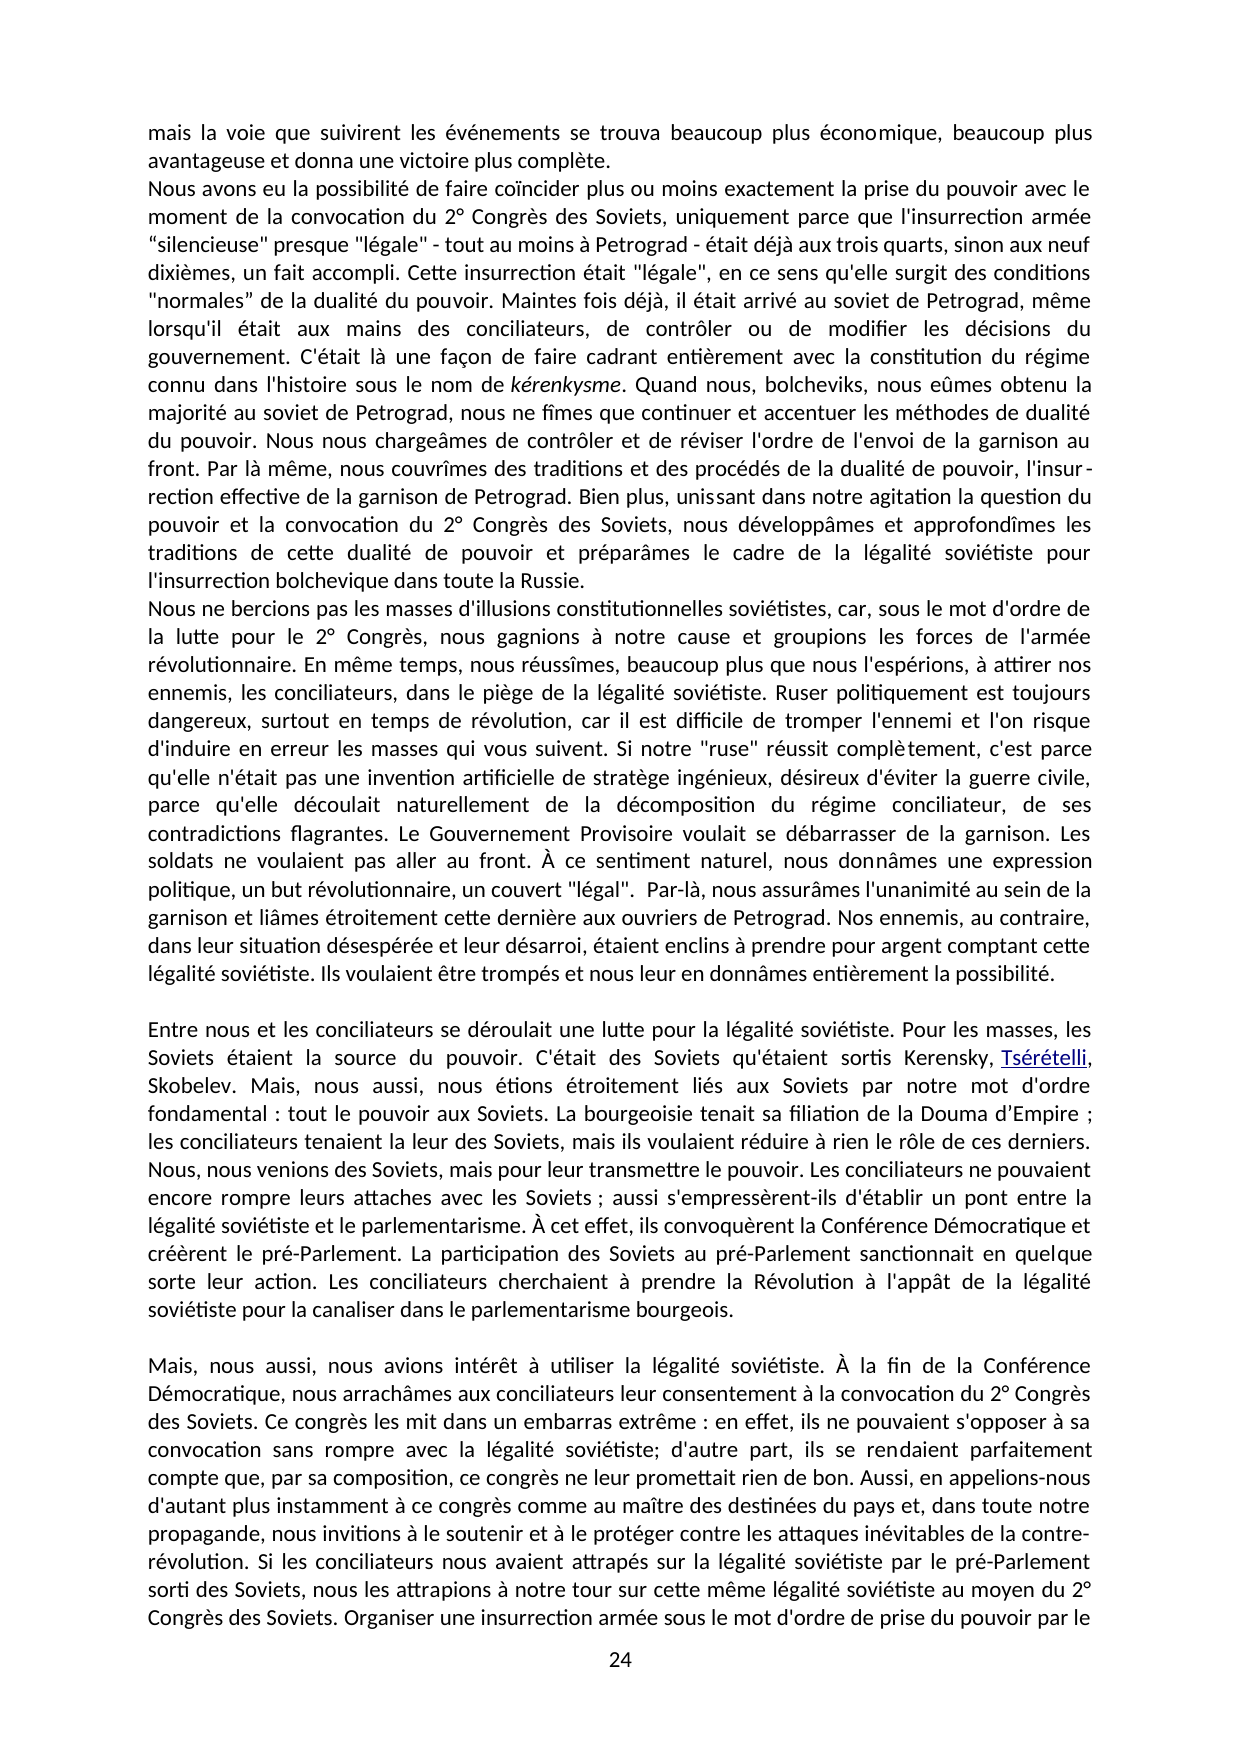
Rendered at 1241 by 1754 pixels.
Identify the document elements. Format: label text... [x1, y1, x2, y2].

text mais la voie que suivirent les événements se trouva beaucoup plus écono­mique, beaucoup plus avantageuse et donna une victoire plus complète. [148, 118, 1093, 174]
text Entre nous et les conciliateurs se déroulait une lutte pour la légalité soviétiste. Pour les masses, les Soviets étaient la source du pouvoir. C'était des Soviets qu'étaient sortis Kerensky, Tsérételli, Skobelev. Mais, nous aussi, nous étions étroitement liés aux Soviets par notre mot d'ordre fondamental : tout le pouvoir aux Soviets. La bourgeoisie tenait sa filiation de la Douma d’Empire ; les conciliateurs tenaient la leur des Soviets, mais ils voulaient réduire à rien le rôle de ces derniers. Nous, nous venions des Soviets, mais pour leur transmettre le pouvoir. Les conciliateurs ne pouvaient encore rompre leurs attaches avec les Soviets ; aussi s'empressèrent-ils d'établir un pont entre la légalité soviétiste et le parlementarisme. À cet effet, ils convoquèrent la Conférence Démocratique et créèrent le pré-Parlement. La participation des Soviets au pré-Parlement sanctionnait en quel­que sorte leur action. Les conciliateurs cherchaient à prendre la Révolution à l'appât de la légalité soviétiste pour la canaliser dans le parlementarisme bourgeois. [148, 1015, 1093, 1323]
text Nous avons eu la possibilité de faire coïncider plus ou moins exactement la prise du pouvoir avec le moment de la convocation du 2° Congrès des Soviets, uniquement parce que l'insurrection armée “silencieuse" presque "légale" - tout au moins à Petrograd - était déjà aux trois quarts, sinon aux neuf dixièmes, un fait accompli. Cette insurrection était "légale", en ce sens qu'elle surgit des conditions "normales” de la dualité du pou­voir. Maintes fois déjà, il était arrivé au soviet de Petrograd, même lorsqu'il était aux mains des conciliateurs, de contrôler ou de modifier les décisions du gouvernement. C'était là une façon de faire cadrant entièrement avec la constitution du régime connu dans l'histoire sous le nom de kérenkysme. Quand nous, bolche­viks, nous eûmes obtenu la majorité au soviet de Petrograd, nous ne fîmes que continuer et accentuer les méthodes de dualité du pouvoir. Nous nous chargeâmes de contrôler et de réviser l'ordre de l'envoi de la garnison au front. Par là même, nous couvrîmes des traditions et des procédés de la dualité de pouvoir, l'insur­rection effective de la garnison de Petrograd. Bien plus, unis­sant dans notre agitation la question du pouvoir et la convocation du 2° Congrès des Soviets, nous développâmes et approfondîmes les traditions de cette dualité de pouvoir et préparâmes le cadre de la légalité soviétiste pour l'insurrection bolchevique dans toute la Russie. [148, 174, 1093, 594]
text Mais, nous aussi, nous avions intérêt à utiliser la légalité soviétiste. À la fin de la Conférence Démocratique, nous arra­châmes aux conciliateurs leur consentement à la convocation du 2° Congrès des Soviets. Ce congrès les mit dans un embarras extrême : en effet, ils ne pouvaient s'opposer à sa convocation sans rompre avec la légalité soviétiste; d'autre part, ils se ren­daient parfaitement compte que, par sa composition, ce congrès ne leur promettait rien de bon. Aussi, en appelions-nous d'autant plus instamment à ce congrès comme au maître des destinées du pays et, dans toute notre propagande, nous invitions à le soutenir et à le protéger contre les attaques inévitables de la contre-révolution. Si les conciliateurs nous avaient attrapés sur la légalité soviétiste par le pré-Parlement sorti des Soviets, nous les attra­pions à notre tour sur cette même légalité soviétiste au moyen du 2° Congrès des Soviets. Organiser une insurrection armée sous le mot d'ordre de prise du pouvoir par le [148, 1351, 1093, 1631]
text Nous ne bercions pas les masses d'illusions constitutionnelles soviétistes, car, sous le mot d'ordre de la lutte pour le 2° Congrès, nous gagnions à notre cause et groupions les forces de l'armée révolutionnaire. En même temps, nous réussîmes, beaucoup plus que nous l'espérions, à attirer nos ennemis, les conciliateurs, dans le piège de la légalité soviétiste. Ruser politiquement est toujours dangereux, surtout en temps de révolution, car il est difficile de tromper l'ennemi et l'on risque d'induire en erreur les masses qui vous suivent. Si notre "ruse" réussit complè­tement, c'est parce qu'elle n'était pas une invention artificielle de stratège ingénieux, désireux d'éviter la guerre civile, parce qu'elle découlait naturellement de la décomposition du régime conciliateur, de ses contradictions flagrantes. Le Gouvernement Provisoire voulait se débarrasser de la garnison. Les soldats ne voulaient pas aller au front. À ce sentiment naturel, nous don­nâmes une expression politique, un but révolutionnaire, un couvert "légal". Par-là, nous assurâmes l'unanimité au sein de la garnison et liâmes étroitement cette dernière aux ouvriers de Petrograd. Nos ennemis, au contraire, dans leur situation désespérée et leur désarroi, étaient enclins à prendre pour argent comptant cette légalité soviétiste. Ils voulaient être trompés et nous leur en donnâmes entièrement la possibilité. [148, 594, 1093, 987]
